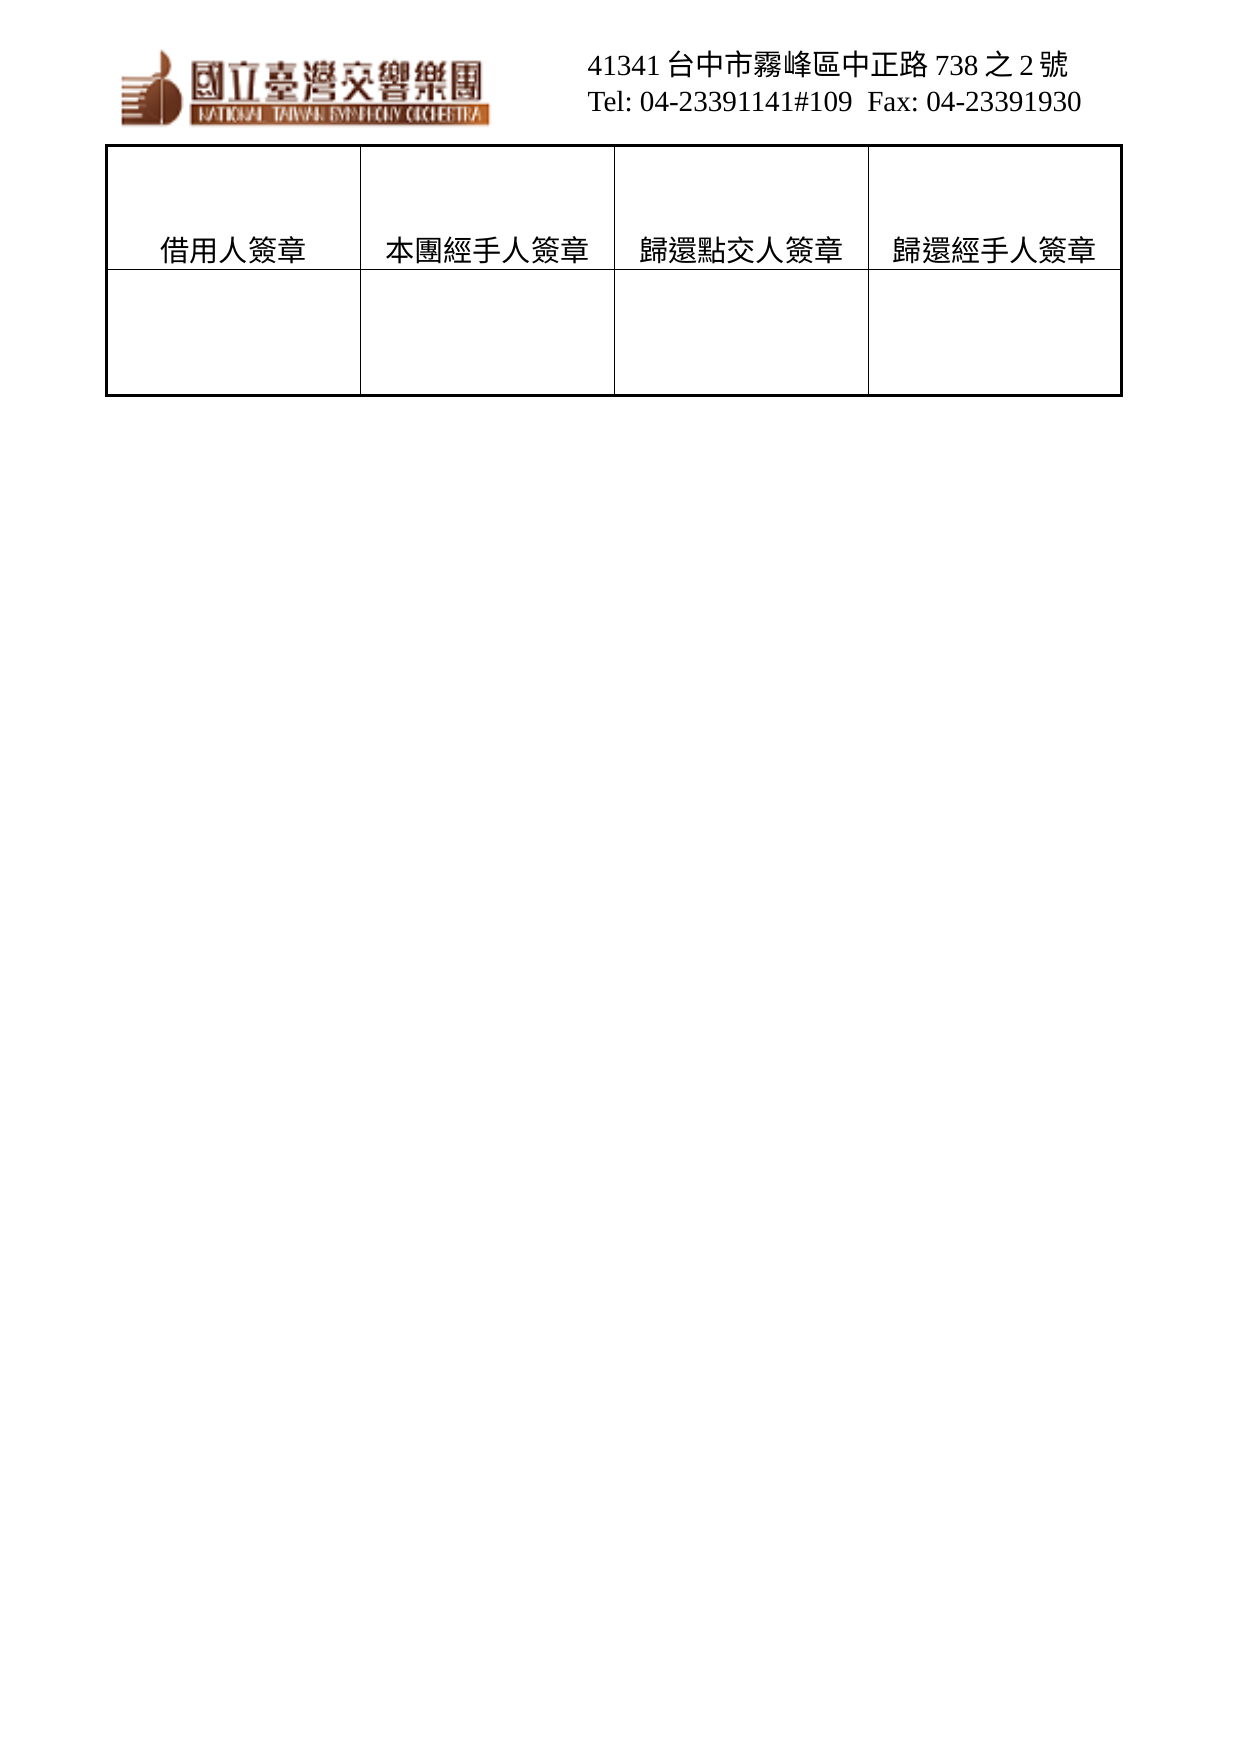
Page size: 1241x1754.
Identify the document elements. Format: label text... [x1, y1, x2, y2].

table_cell [108, 270, 360, 394]
table_cell [869, 270, 1120, 394]
table_header 歸還點交人簽章 [615, 147, 868, 269]
table_cell [361, 270, 614, 394]
table_header 本團經手人簽章 [361, 147, 614, 269]
table_cell [615, 270, 868, 394]
table_header 歸還經手人簽章 [869, 147, 1120, 269]
table_header 借用人簽章 [108, 147, 360, 269]
